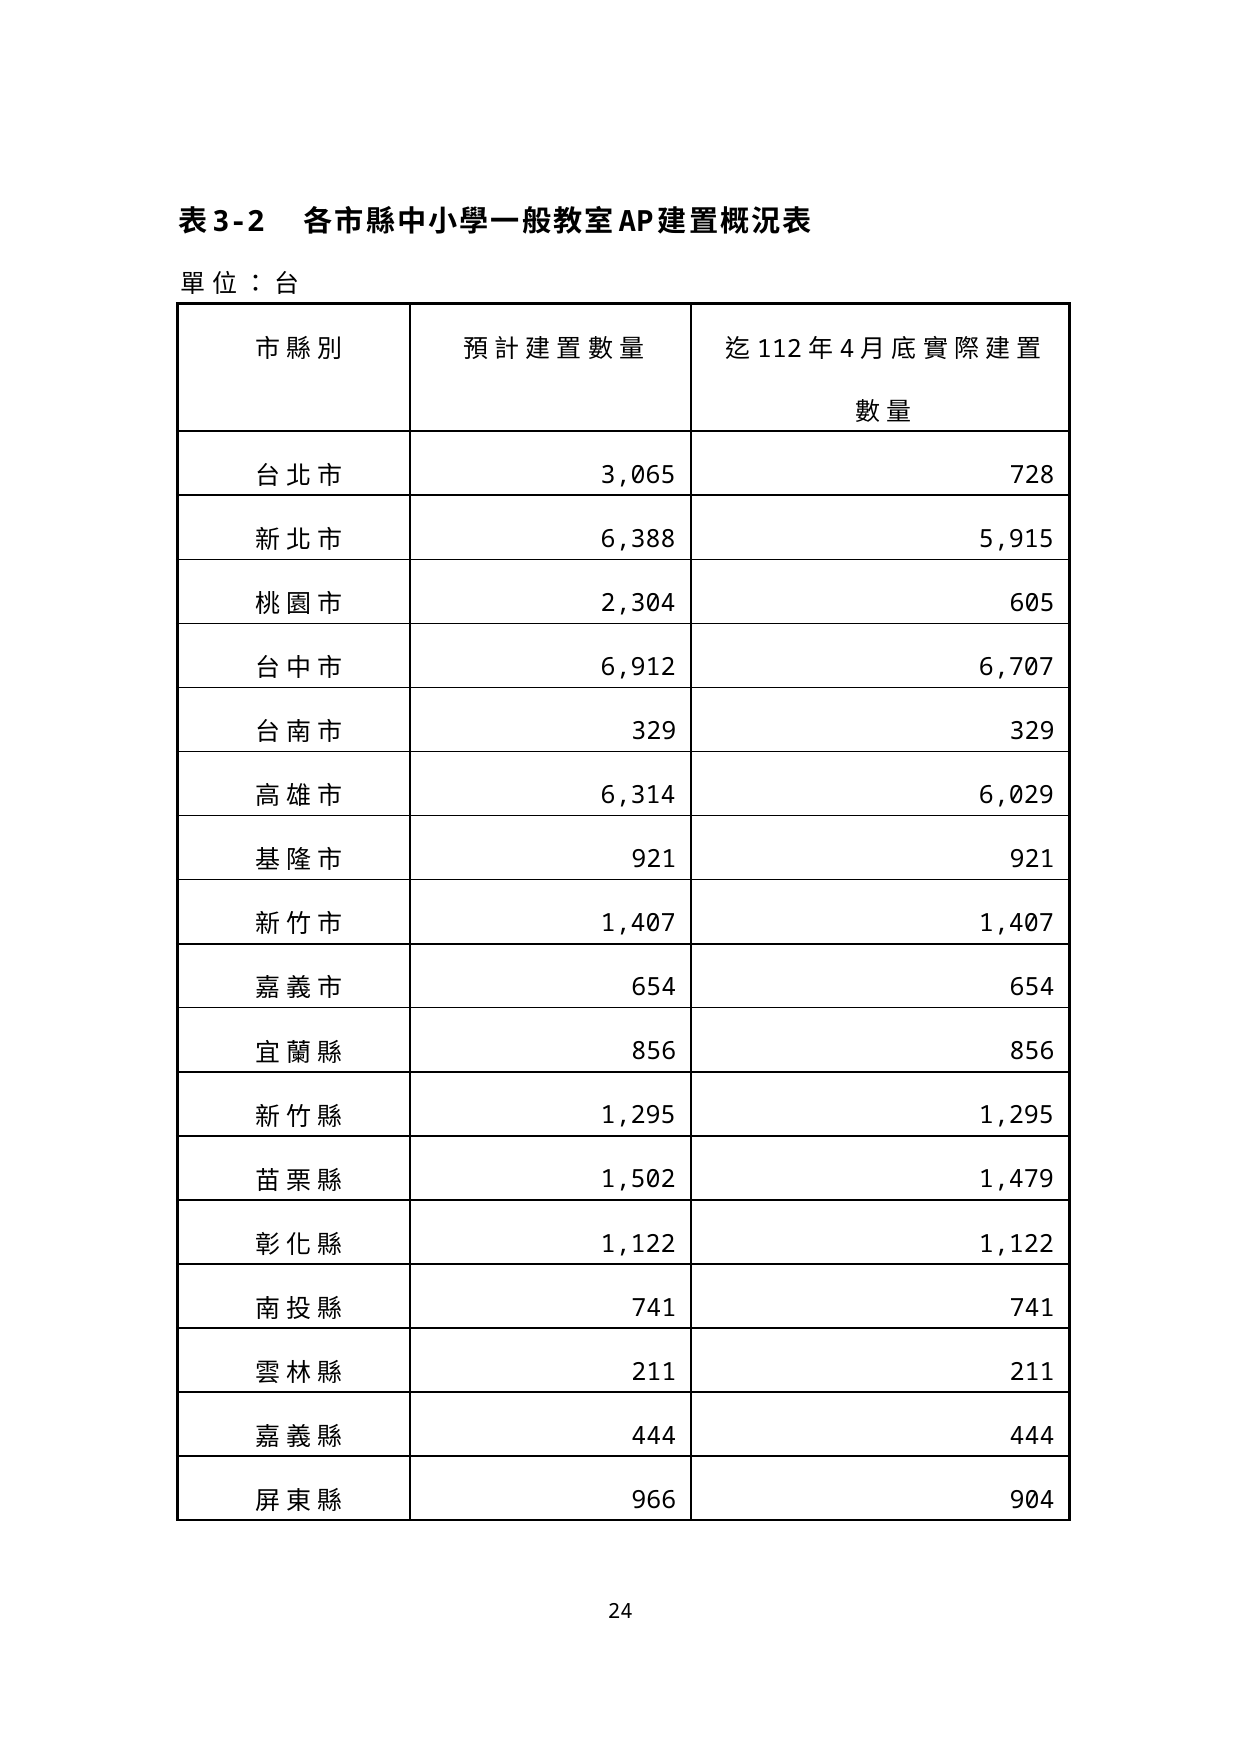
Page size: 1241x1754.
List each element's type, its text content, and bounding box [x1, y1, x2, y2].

table_cell 高雄市 [179, 752, 409, 815]
table_cell 桃園市 [179, 560, 409, 622]
table_cell 966 [411, 1457, 690, 1519]
table_cell 2,304 [411, 560, 690, 622]
table_header 市縣別 [179, 305, 409, 430]
text 表3-2 各市縣中小學一般教室AP建置概況表 單位：台 [177, 177, 1063, 302]
table_cell 嘉義市 [179, 945, 409, 1007]
table_cell 台南市 [179, 688, 409, 751]
table_cell 1,407 [692, 880, 1068, 943]
table_cell 904 [692, 1457, 1068, 1519]
table_cell 741 [411, 1265, 690, 1327]
table_cell 6,314 [411, 752, 690, 815]
table_cell 329 [411, 688, 690, 751]
table_cell 雲林縣 [179, 1329, 409, 1391]
table_cell 444 [692, 1393, 1068, 1455]
table_cell 宜蘭縣 [179, 1008, 409, 1071]
table_cell 654 [692, 945, 1068, 1007]
table_cell 台北市 [179, 432, 409, 494]
table_cell 605 [692, 560, 1068, 622]
table_cell 基隆市 [179, 816, 409, 879]
table_cell 彰化縣 [179, 1201, 409, 1263]
table_cell 1,502 [411, 1137, 690, 1199]
table_cell 6,707 [692, 624, 1068, 687]
table_cell 921 [411, 816, 690, 879]
table_cell 1,407 [411, 880, 690, 943]
table_cell 3,065 [411, 432, 690, 494]
table_header 迄112年4月底實際建置數量 [692, 305, 1068, 430]
table_cell 6,912 [411, 624, 690, 687]
table_cell 1,295 [692, 1073, 1068, 1135]
table_cell 5,915 [692, 496, 1068, 558]
table_cell 南投縣 [179, 1265, 409, 1327]
table_cell 新北市 [179, 496, 409, 558]
table_cell 1,122 [692, 1201, 1068, 1263]
table_cell 1,122 [411, 1201, 690, 1263]
table_cell 1,295 [411, 1073, 690, 1135]
table_cell 741 [692, 1265, 1068, 1327]
table_cell 211 [692, 1329, 1068, 1391]
table_cell 新竹縣 [179, 1073, 409, 1135]
table_cell 6,029 [692, 752, 1068, 815]
table_cell 728 [692, 432, 1068, 494]
table_cell 6,388 [411, 496, 690, 558]
table_cell 921 [692, 816, 1068, 879]
table_cell 1,479 [692, 1137, 1068, 1199]
table_cell 444 [411, 1393, 690, 1455]
table_cell 台中市 [179, 624, 409, 687]
table_cell 856 [692, 1008, 1068, 1071]
table_header 預計建置數量 [411, 305, 690, 430]
table_cell 211 [411, 1329, 690, 1391]
table_cell 856 [411, 1008, 690, 1071]
table_cell 329 [692, 688, 1068, 751]
table_cell 嘉義縣 [179, 1393, 409, 1455]
table_cell 新竹市 [179, 880, 409, 943]
table_cell 654 [411, 945, 690, 1007]
table_cell 苗栗縣 [179, 1137, 409, 1199]
table_cell 屏東縣 [179, 1457, 409, 1519]
